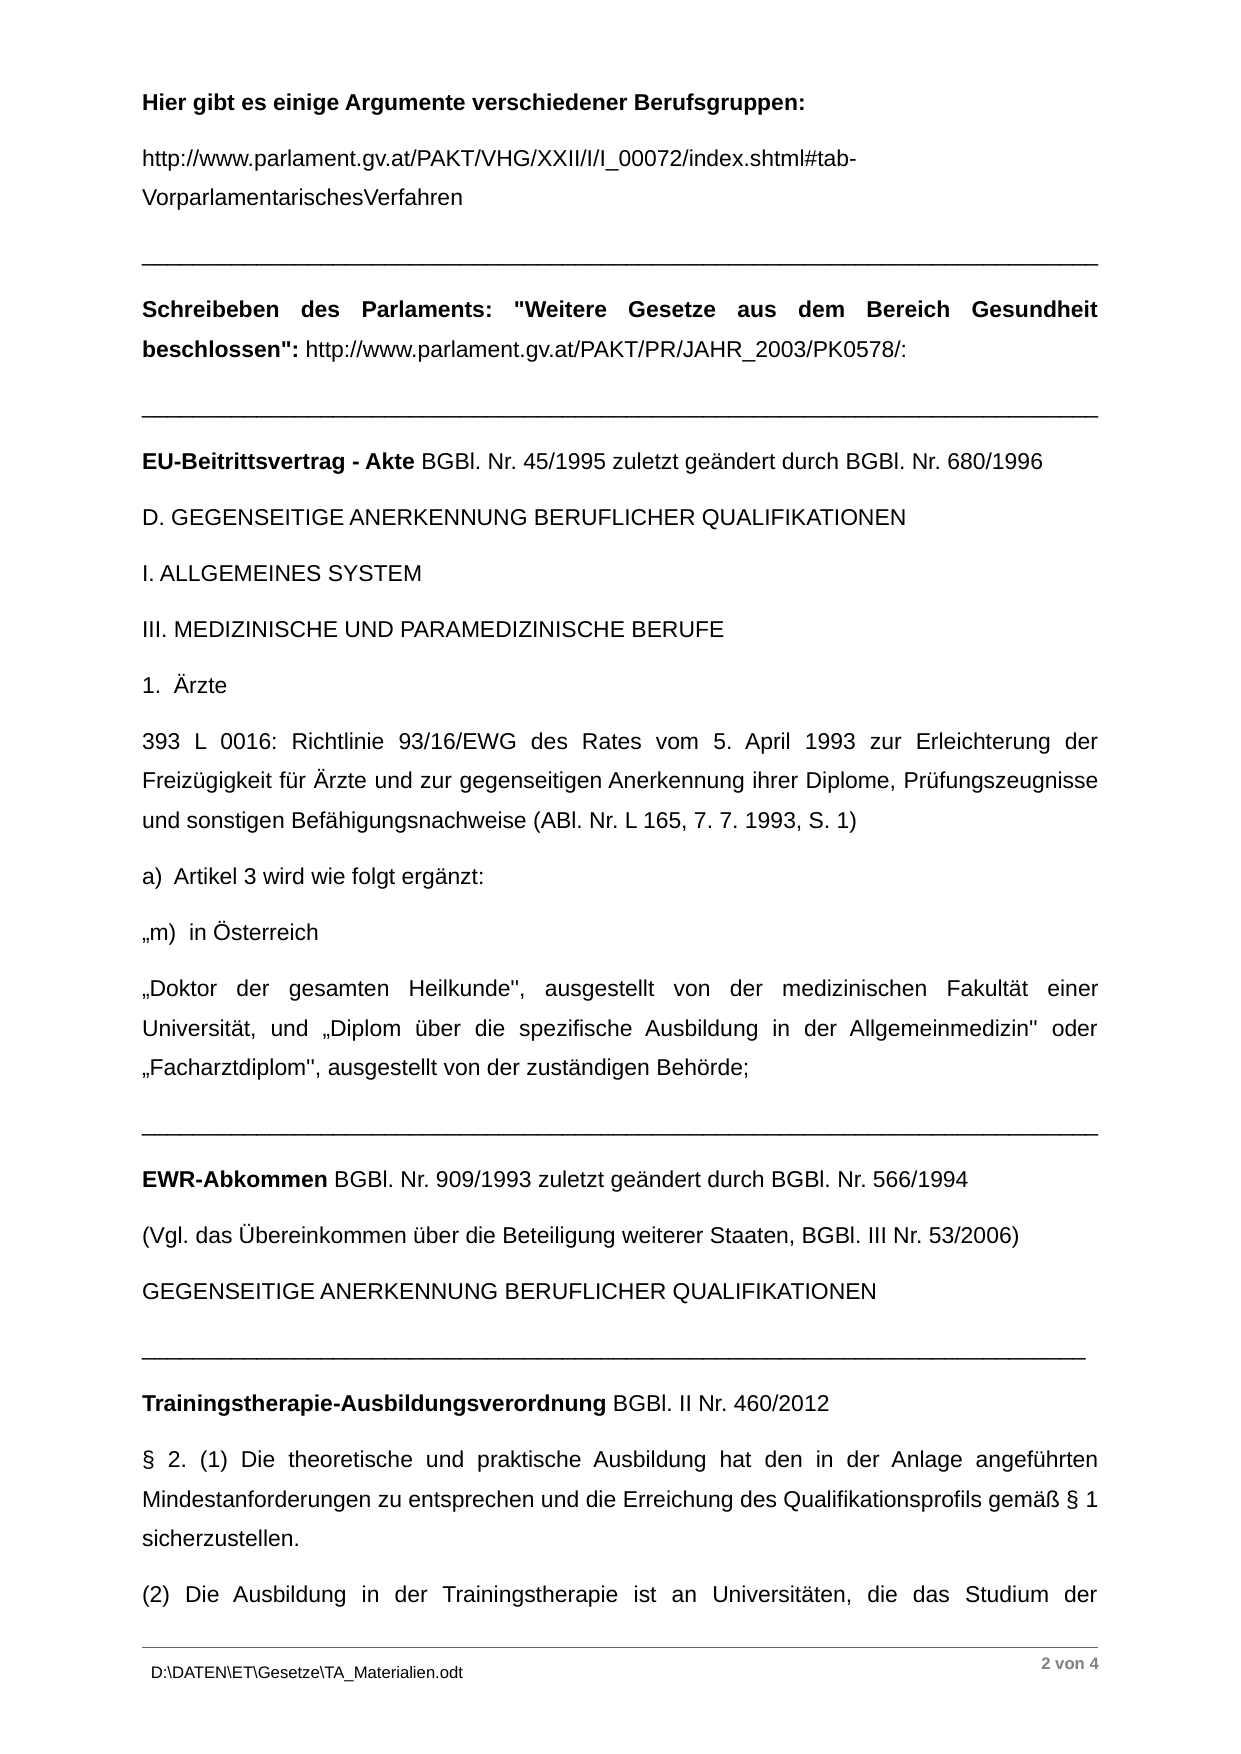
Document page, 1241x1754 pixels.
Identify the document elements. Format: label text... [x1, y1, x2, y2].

text Schreibeben des Parlaments: "Weitere Gesetze aus dem Bereich Gesundheit beschlossen": http://www.parlament.gv.at/PAKT/PR/JAHR_2003/PK0578/: [142, 296, 1098, 362]
text ___________________________________________________________________________ [142, 1110, 1098, 1134]
text ___________________________________________________________________________ [142, 392, 1098, 416]
text „m) in Österreich [142, 919, 1098, 945]
text D. GEGENSEITIGE ANERKENNUNG BERUFLICHER QUALIFIKATIONEN [142, 504, 1098, 530]
text Trainingstherapie-Ausbildungsverordnung BGBl. II Nr. 460/2012 [142, 1390, 1098, 1417]
text GEGENSEITIGE ANERKENNUNG BERUFLICHER QUALIFIKATIONEN [142, 1278, 1098, 1304]
text § 2. (1) Die theoretische und praktische Ausbildung hat den in der Anlage angeführten Mindestanforderungen zu entsprechen und die Erreichung des Qualifikationsprofils gemäß § 1 sicherzustellen. [142, 1446, 1098, 1552]
text Hier gibt es einige Argumente verschiedener Berufsgruppen: [142, 88, 1098, 115]
text III. MEDIZINISCHE UND PARAMEDIZINISCHE BERUFE [142, 616, 1098, 642]
text „Doktor der gesamten Heilkunde'', ausgestellt von der medizinischen Fakultät einer Universität, und „Diplom über die spezifische Ausbildung in der Allgemeinmedizin'' oder „Facharztdiplom'', ausgestellt von der zuständigen Behörde; [142, 975, 1098, 1080]
text EU-Beitrittsvertrag - Akte BGBl. Nr. 45/1995 zuletzt geändert durch BGBl. Nr. 680/1996 [142, 448, 1098, 474]
text I. ALLGEMEINES SYSTEM [142, 560, 1098, 586]
text a) Artikel 3 wird wie folgt ergänzt: [142, 863, 1098, 889]
text EWR-Abkommen BGBl. Nr. 909/1993 zuletzt geändert durch BGBl. Nr. 566/1994 [142, 1166, 1098, 1192]
text (2) Die Ausbildung in der Trainingstherapie ist an Universitäten, die das Studium der [142, 1581, 1098, 1608]
text __________________________________________________________________________ [142, 1334, 1098, 1361]
text 393 L 0016: Richtlinie 93/16/EWG des Rates vom 5. April 1993 zur Erleichterung der Freizügigkeit für Ärzte und zur gegenseitigen Anerkennung ihrer Diplome, Prüfungszeugnisse und sonstigen Befähigungsnachweise (ABl. Nr. L 165, 7. 7. 1993, S. 1) [142, 728, 1098, 833]
text 1. Ärzte [142, 672, 1098, 698]
text (Vgl. das Übereinkommen über die Beteiligung weiterer Staaten, BGBl. III Nr. 53/2006) [142, 1222, 1098, 1248]
text http://www.parlament.gv.at/PAKT/VHG/XXII/I/I_00072/index.shtml#tab-VorparlamentarischesVerfahren [142, 144, 1098, 210]
text ___________________________________________________________________________ [142, 240, 1098, 264]
